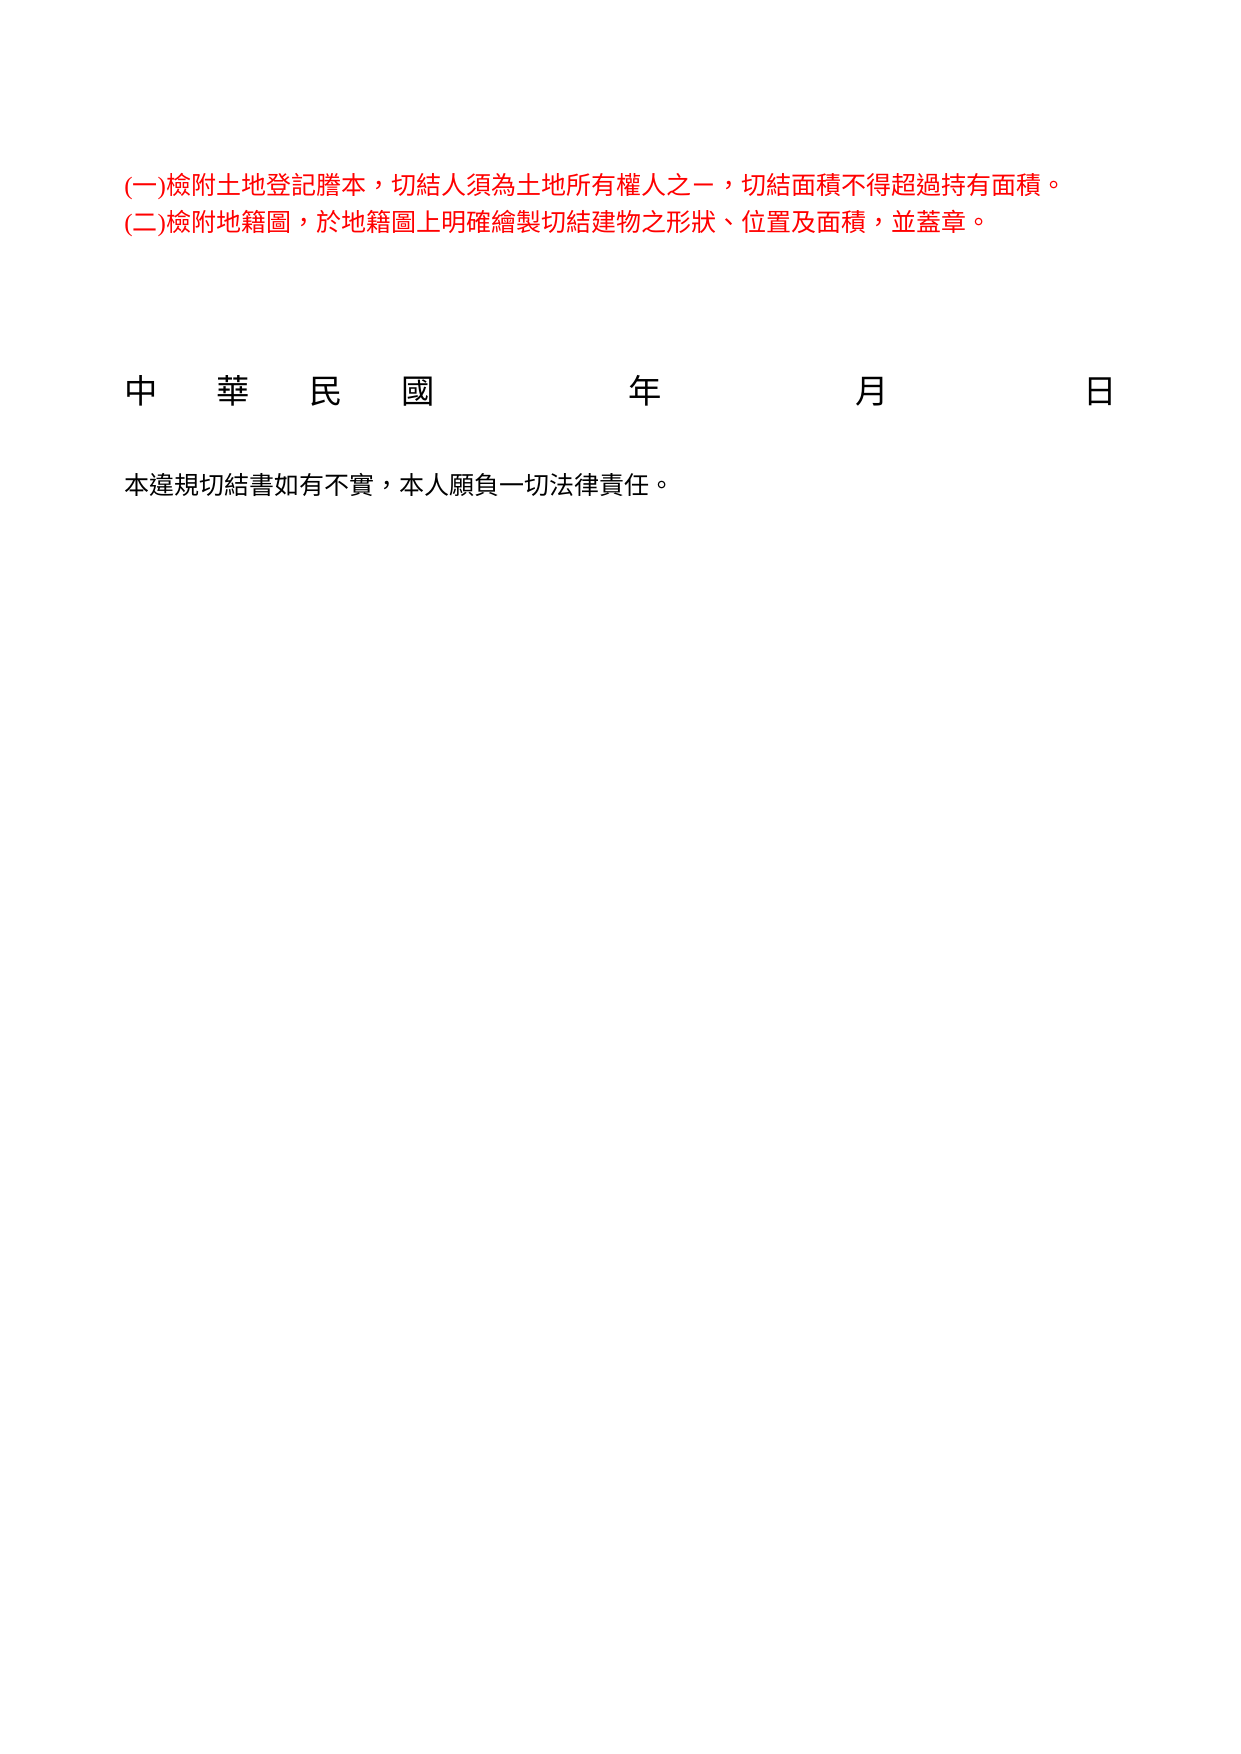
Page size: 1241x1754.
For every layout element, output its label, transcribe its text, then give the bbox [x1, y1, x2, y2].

text 中華民國 年 月 日 [124, 352, 1116, 427]
text (二)檢附地籍圖，於地籍圖上明確繪製切結建物之形狀、位置及面積，並蓋章。 [124, 202, 1116, 239]
text 本違規切結書如有不實，本人願負一切法律責任。 [124, 464, 1116, 502]
text (一)檢附土地登記謄本，切結人須為土地所有權人之ㄧ，切結面積不得超過持有面積。 [124, 164, 1116, 202]
